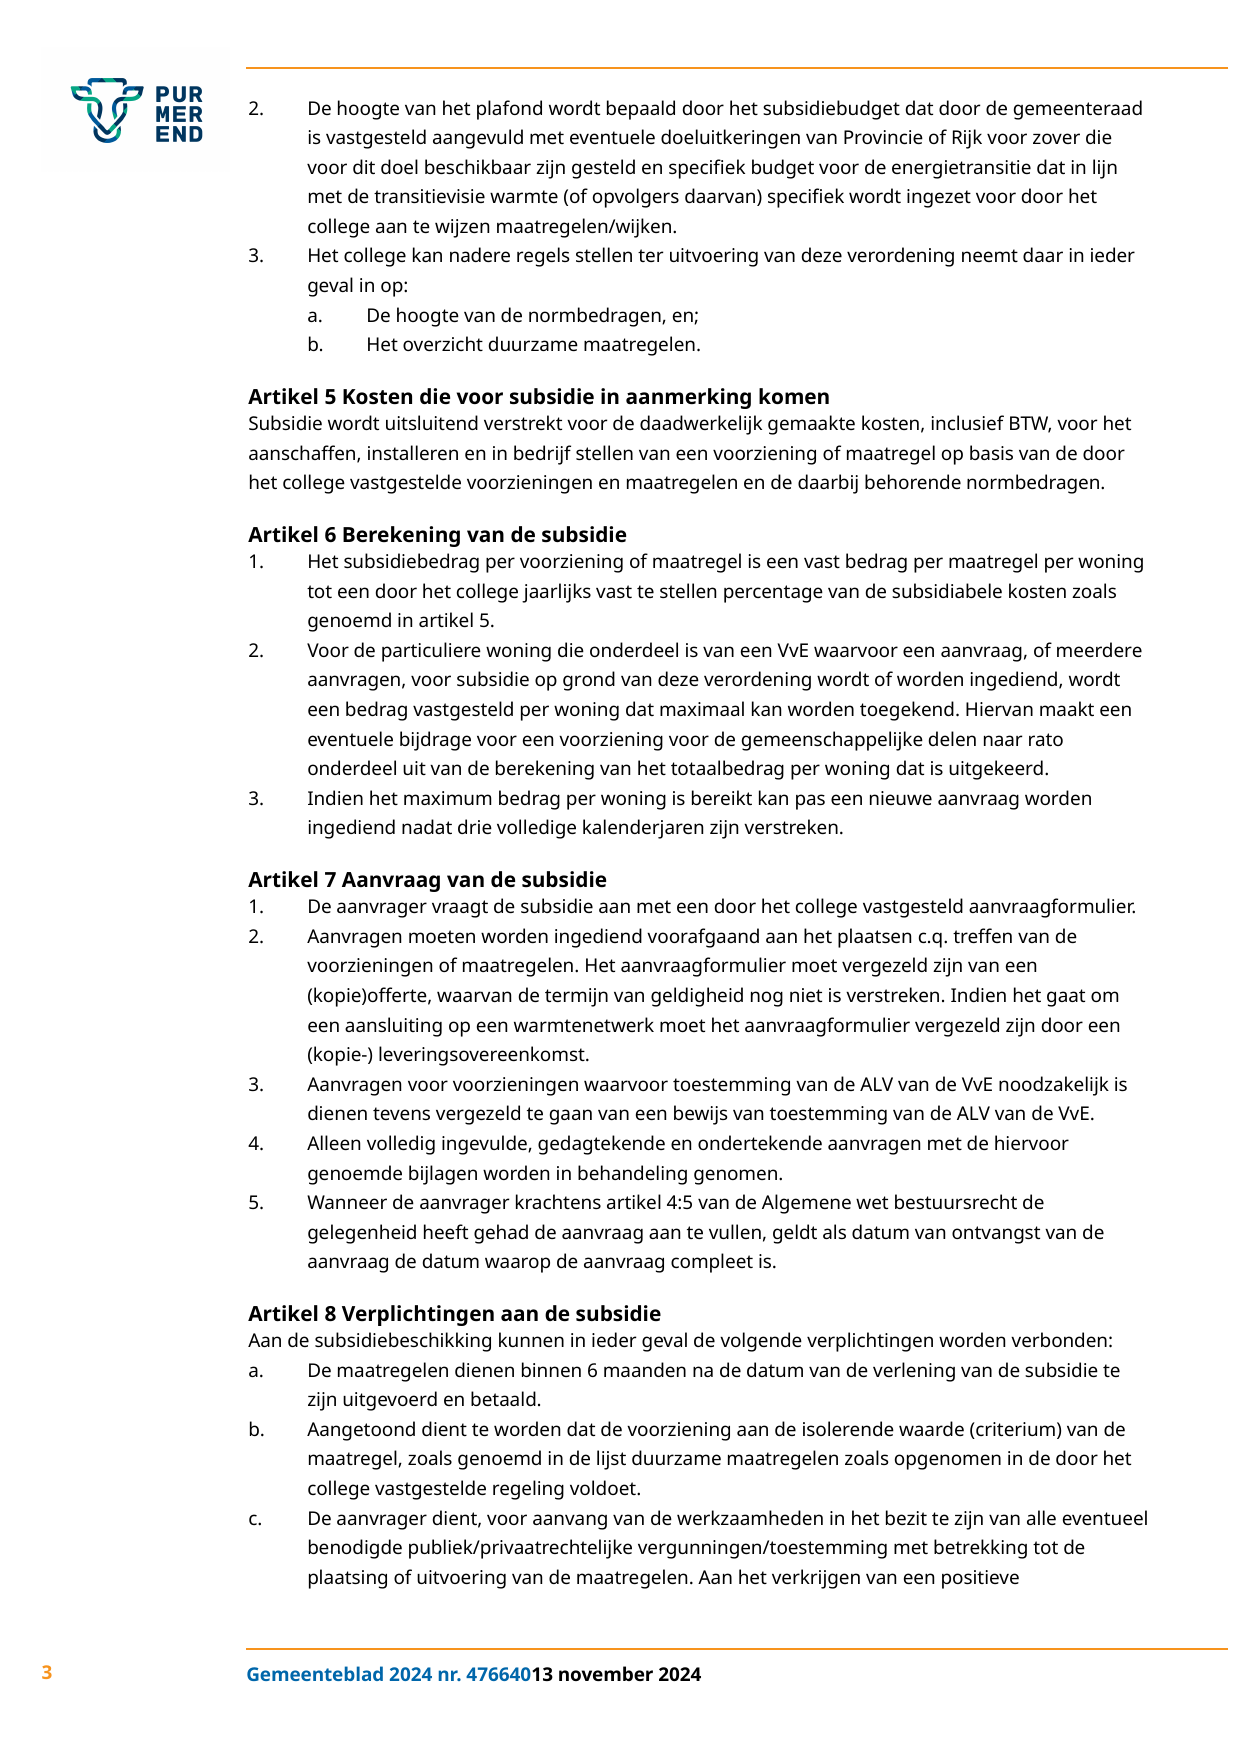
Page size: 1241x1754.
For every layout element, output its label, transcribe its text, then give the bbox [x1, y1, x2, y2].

list Aanvragen moeten worden ingediend voorafgaand aan het plaatsen c.q. treffen van de voorzieningen of maatregelen. Het aanvraagformulier moet vergezeld zijn van een (kopie)offerte, waarvan de termijn van geldigheid nog niet is verstreken. Indien het gaat om een aansluiting op een warmtenetwerk moet het aanvraagformulier vergezeld zijn door een (kopie-) leveringsovereenkomst. [248, 923, 1152, 1067]
text Subsidie wordt uitsluitend verstrekt voor de daadwerkelijk gemaakte kosten, inclusief BTW, voor het aanschaffen, installeren en in bedrijf stellen van een voorziening of maatregel op basis van de door het college vastgestelde voorzieningen en maatregelen en de daarbij behorende normbedragen. [248, 410, 1152, 495]
list Het college kan nadere regels stellen ter uitvoering van deze verordening neemt daar in ieder geval in op: [248, 243, 1152, 298]
list De hoogte van het plafond wordt bepaald door het subsidiebudget dat door de gemeenteraad is vastgesteld aangevuld met eventuele doeluitkeringen van Provincie of Rijk voor zover die voor dit doel beschikbaar zijn gesteld en specifiek budget voor de energietransitie dat in lijn met de transitievisie warmte (of opvolgers daarvan) specifiek wordt ingezet voor door het college aan te wijzen maatregelen/wijken. [248, 95, 1152, 239]
list Aangetoond dient te worden dat de voorziening aan de isolerende waarde (criterium) van de maatregel, zoals genoemd in de lijst duurzame maatregelen zoals opgenomen in de door het college vastgestelde regeling voldoet. [248, 1416, 1152, 1501]
text Artikel 8 Verplichtingen aan de subsidie [248, 1299, 1152, 1327]
list Indien het maximum bedrag per woning is bereikt kan pas een nieuwe aanvraag worden ingediend nadat drie volledige kalenderjaren zijn verstreken. [248, 785, 1152, 840]
list Wanneer de aanvrager krachtens artikel 4:5 van de Algemene wet bestuursrecht de gelegenheid heeft gehad de aanvraag aan te vullen, geldt als datum van ontvangst van de aanvraag de datum waarop de aanvraag compleet is. [248, 1189, 1152, 1274]
list Voor de particuliere woning die onderdeel is van een VvE waarvoor een aanvraag, of meerdere aanvragen, voor subsidie op grond van deze verordening wordt of worden ingediend, wordt een bedrag vastgesteld per woning dat maximaal kan worden toegekend. Hiervan maakt een eventuele bijdrage voor een voorziening voor de gemeenschappelijke delen naar rato onderdeel uit van de berekening van het totaalbedrag per woning dat is uitgekeerd. [248, 637, 1152, 781]
list Alleen volledig ingevulde, gedagtekende en ondertekende aanvragen met de hiervoor genoemde bijlagen worden in behandeling genomen. [248, 1130, 1152, 1185]
list De hoogte van de normbedragen, en; [307, 302, 1152, 328]
list De aanvrager vraagt de subsidie aan met een door het college vastgesteld aanvraagformulier. [248, 893, 1152, 919]
text Aan de subsidiebeschikking kunnen in ieder geval de volgende verplichtingen worden verbonden: [248, 1327, 1152, 1353]
list De aanvrager dient, voor aanvang van de werkzaamheden in het bezit te zijn van alle eventueel benodigde publiek/privaatrechtelijke vergunningen/toestemming met betrekking tot de plaatsing of uitvoering van de maatregelen. Aan het verkrijgen van een positieve [248, 1505, 1152, 1590]
list Aanvragen voor voorzieningen waarvoor toestemming van de ALV van de VvE noodzakelijk is dienen tevens vergezeld te gaan van een bewijs van toestemming van de ALV van de VvE. [248, 1071, 1152, 1126]
text Artikel 7 Aanvraag van de subsidie [248, 865, 1152, 893]
list De maatregelen dienen binnen 6 maanden na de datum van de verlening van de subsidie te zijn uitgevoerd en betaald. [248, 1357, 1152, 1412]
list Het subsidiebedrag per voorziening of maatregel is een vast bedrag per maatregel per woning tot een door het college jaarlijks vast te stellen percentage van de subsidiabele kosten zoals genoemd in artikel 5. [248, 548, 1152, 633]
text Artikel 6 Berekening van de subsidie [248, 520, 1152, 548]
list Het overzicht duurzame maatregelen. [307, 331, 1152, 357]
picture [41, 47, 231, 172]
text Artikel 5 Kosten die voor subsidie in aanmerking komen [248, 382, 1152, 410]
